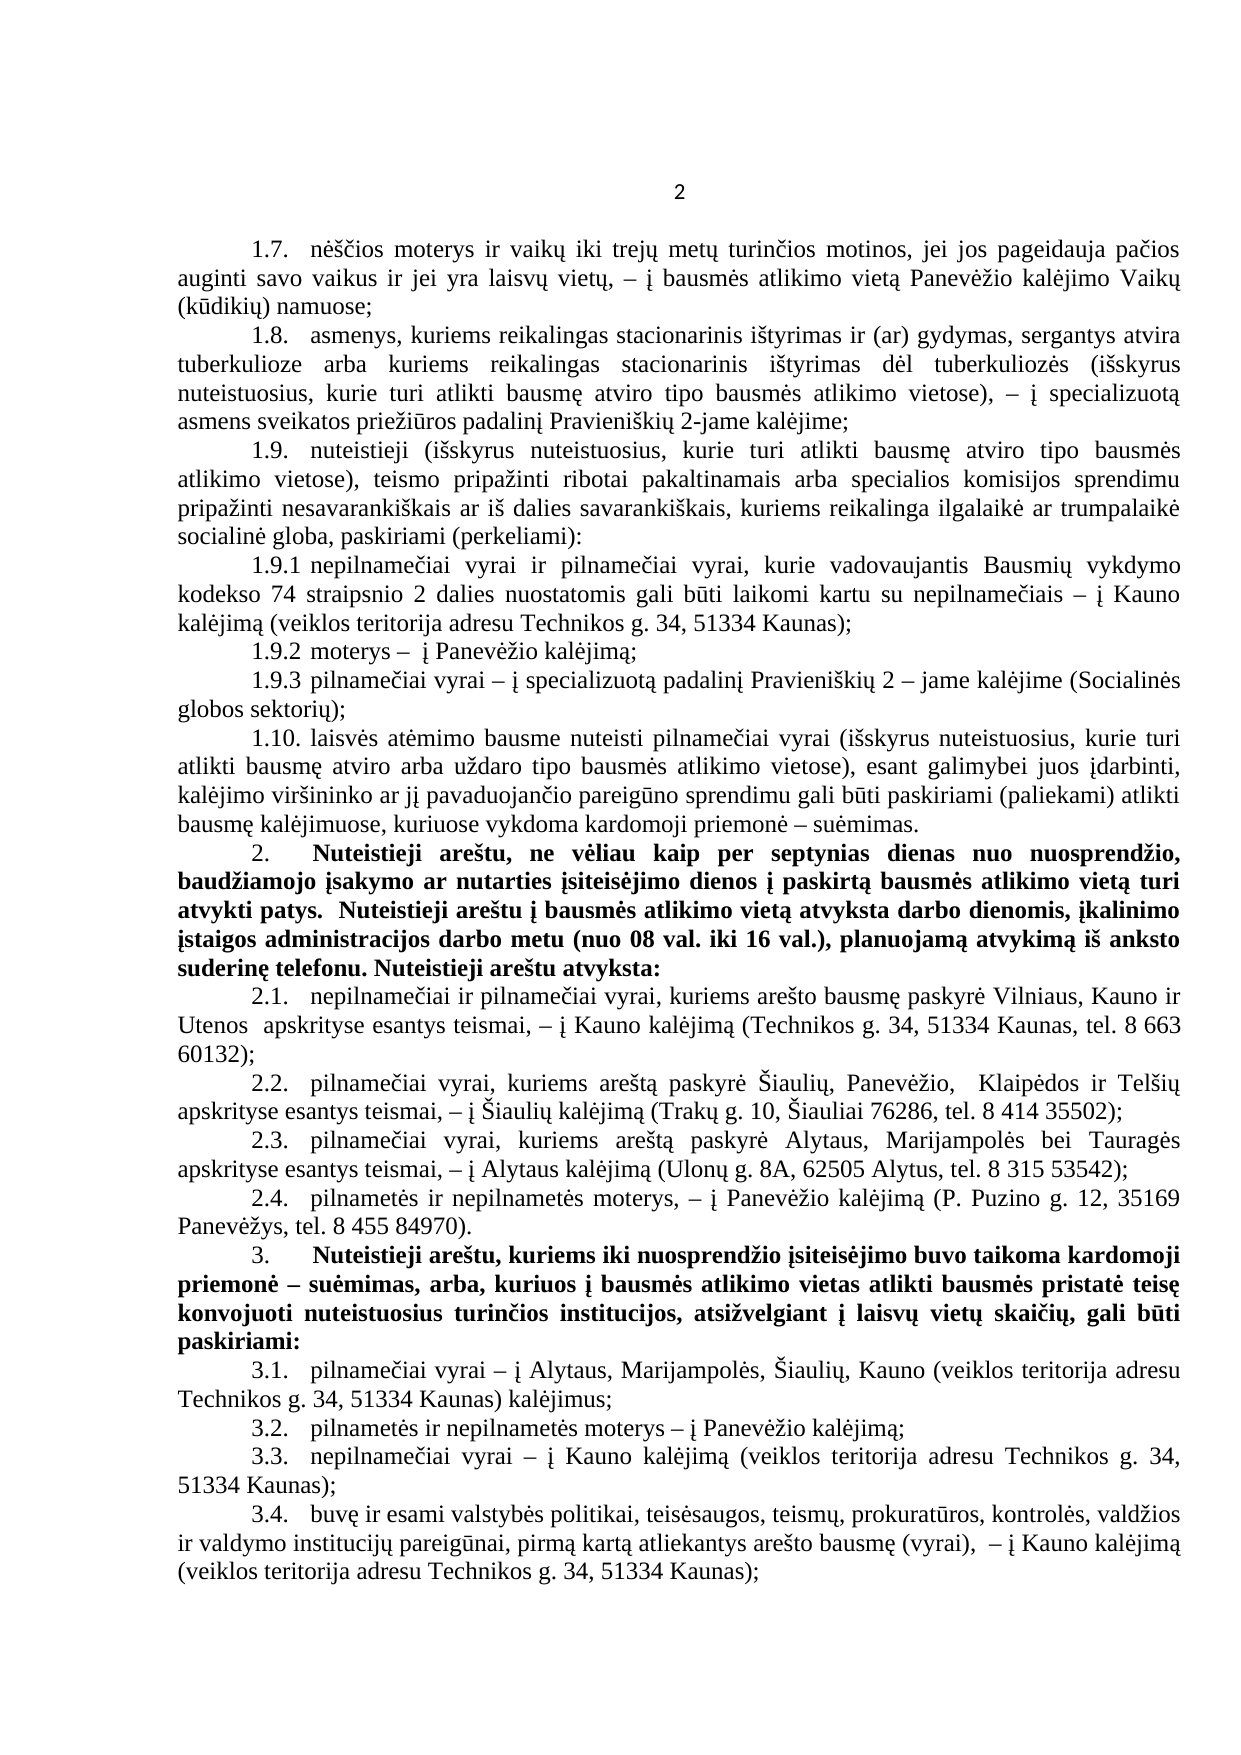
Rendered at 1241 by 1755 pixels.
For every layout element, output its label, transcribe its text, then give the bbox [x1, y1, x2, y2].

text 1.8. asmenys, kuriems reikalingas stacionarinis ištyrimas ir (ar) gydymas, sergantys atvira tuberkulioze arba kuriems reikalingas stacionarinis ištyrimas dėl tuberkuliozės (išskyrus nuteistuosius, kurie turi atlikti bausmę atviro tipo bausmės atlikimo vietose), – į specializuotą asmens sveikatos priežiūros padalinį Pravieniškių 2-jame kalėjime; [177, 320, 1181, 435]
text 3.3. nepilnamečiai vyrai – į Kauno kalėjimą (veiklos teritorija adresu Technikos g. 34, 51334 Kaunas); [177, 1441, 1181, 1499]
text 2. Nuteistieji areštu, ne vėliau kaip per septynias dienas nuo nuosprendžio, baudžiamojo įsakymo ar nutarties įsiteisėjimo dienos į paskirtą bausmės atlikimo vietą turi atvykti patys. Nuteistieji areštu į bausmės atlikimo vietą atvyksta darbo dienomis, įkalinimo įstaigos administracijos darbo metu (nuo 08 val. iki 16 val.), planuojamą atvykimą iš anksto suderinę telefonu. Nuteistieji areštu atvyksta: [177, 838, 1181, 981]
text 2.3. pilnamečiai vyrai, kuriems areštą paskyrė Alytaus, Marijampolės bei Tauragės apskrityse esantys teismai, – į Alytaus kalėjimą (Ulonų g. 8A, 62505 Alytus, tel. 8 315 53542); [177, 1125, 1181, 1183]
text 2.4. pilnametės ir nepilnametės moterys, – į Panevėžio kalėjimą (P. Puzino g. 12, 35169 Panevėžys, tel. 8 455 84970). [177, 1183, 1181, 1240]
text 1.9.1 nepilnamečiai vyrai ir pilnamečiai vyrai, kurie vadovaujantis Bausmių vykdymo kodekso 74 straipsnio 2 dalies nuostatomis gali būti laikomi kartu su nepilnamečiais – į Kauno kalėjimą (veiklos teritorija adresu Technikos g. 34, 51334 Kaunas); [177, 550, 1181, 636]
text 3.4. buvę ir esami valstybės politikai, teisėsaugos, teismų, prokuratūros, kontrolės, valdžios ir valdymo institucijų pareigūnai, pirmą kartą atliekantys arešto bausmę (vyrai), – į Kauno kalėjimą (veiklos teritorija adresu Technikos g. 34, 51334 Kaunas); [177, 1499, 1181, 1585]
text 3.1. pilnamečiai vyrai – į Alytaus, Marijampolės, Šiaulių, Kauno (veiklos teritorija adresu Technikos g. 34, 51334 Kaunas) kalėjimus; [177, 1355, 1181, 1413]
text 1.7. nėščios moterys ir vaikų iki trejų metų turinčios motinos, jei jos pageidauja pačios auginti savo vaikus ir jei yra laisvų vietų, – į bausmės atlikimo vietą Panevėžio kalėjimo Vaikų (kūdikių) namuose; [177, 234, 1181, 320]
text 3. Nuteistieji areštu, kuriems iki nuosprendžio įsiteisėjimo buvo taikoma kardomoji priemonė – suėmimas, arba, kuriuos į bausmės atlikimo vietas atlikti bausmės pristatė teisę konvojuoti nuteistuosius turinčios institucijos, atsižvelgiant į laisvų vietų skaičių, gali būti paskiriami: [177, 1240, 1181, 1355]
text 1.9.3 pilnamečiai vyrai – į specializuotą padalinį Pravieniškių 2 – jame kalėjime (Socialinės globos sektorių); [177, 665, 1181, 723]
text 1.9.2 moterys – į Panevėžio kalėjimą; [177, 636, 1181, 665]
text 1.9. nuteistieji (išskyrus nuteistuosius, kurie turi atlikti bausmę atviro tipo bausmės atlikimo vietose), teismo pripažinti ribotai pakaltinamais arba specialios komisijos sprendimu pripažinti nesavarankiškais ar iš dalies savarankiškais, kuriems reikalinga ilgalaikė ar trumpalaikė socialinė globa, paskiriami (perkeliami): [177, 435, 1181, 550]
text 1.10. laisvės atėmimo bausme nuteisti pilnamečiai vyrai (išskyrus nuteistuosius, kurie turi atlikti bausmę atviro arba uždaro tipo bausmės atlikimo vietose), esant galimybei juos įdarbinti, kalėjimo viršininko ar jį pavaduojančio pareigūno sprendimu gali būti paskiriami (paliekami) atlikti bausmę kalėjimuose, kuriuose vykdoma kardomoji priemonė – suėmimas. [177, 723, 1181, 838]
text 3.2. pilnametės ir nepilnametės moterys – į Panevėžio kalėjimą; [177, 1413, 1181, 1441]
text 2.2. pilnamečiai vyrai, kuriems areštą paskyrė Šiaulių, Panevėžio, Klaipėdos ir Telšių apskrityse esantys teismai, – į Šiaulių kalėjimą (Trakų g. 10, Šiauliai 76286, tel. 8 414 35502); [177, 1068, 1181, 1125]
text 2.1. nepilnamečiai ir pilnamečiai vyrai, kuriems arešto bausmę paskyrė Vilniaus, Kauno ir Utenos apskrityse esantys teismai, – į Kauno kalėjimą (Technikos g. 34, 51334 Kaunas, tel. 8 663 60132); [177, 981, 1181, 1068]
